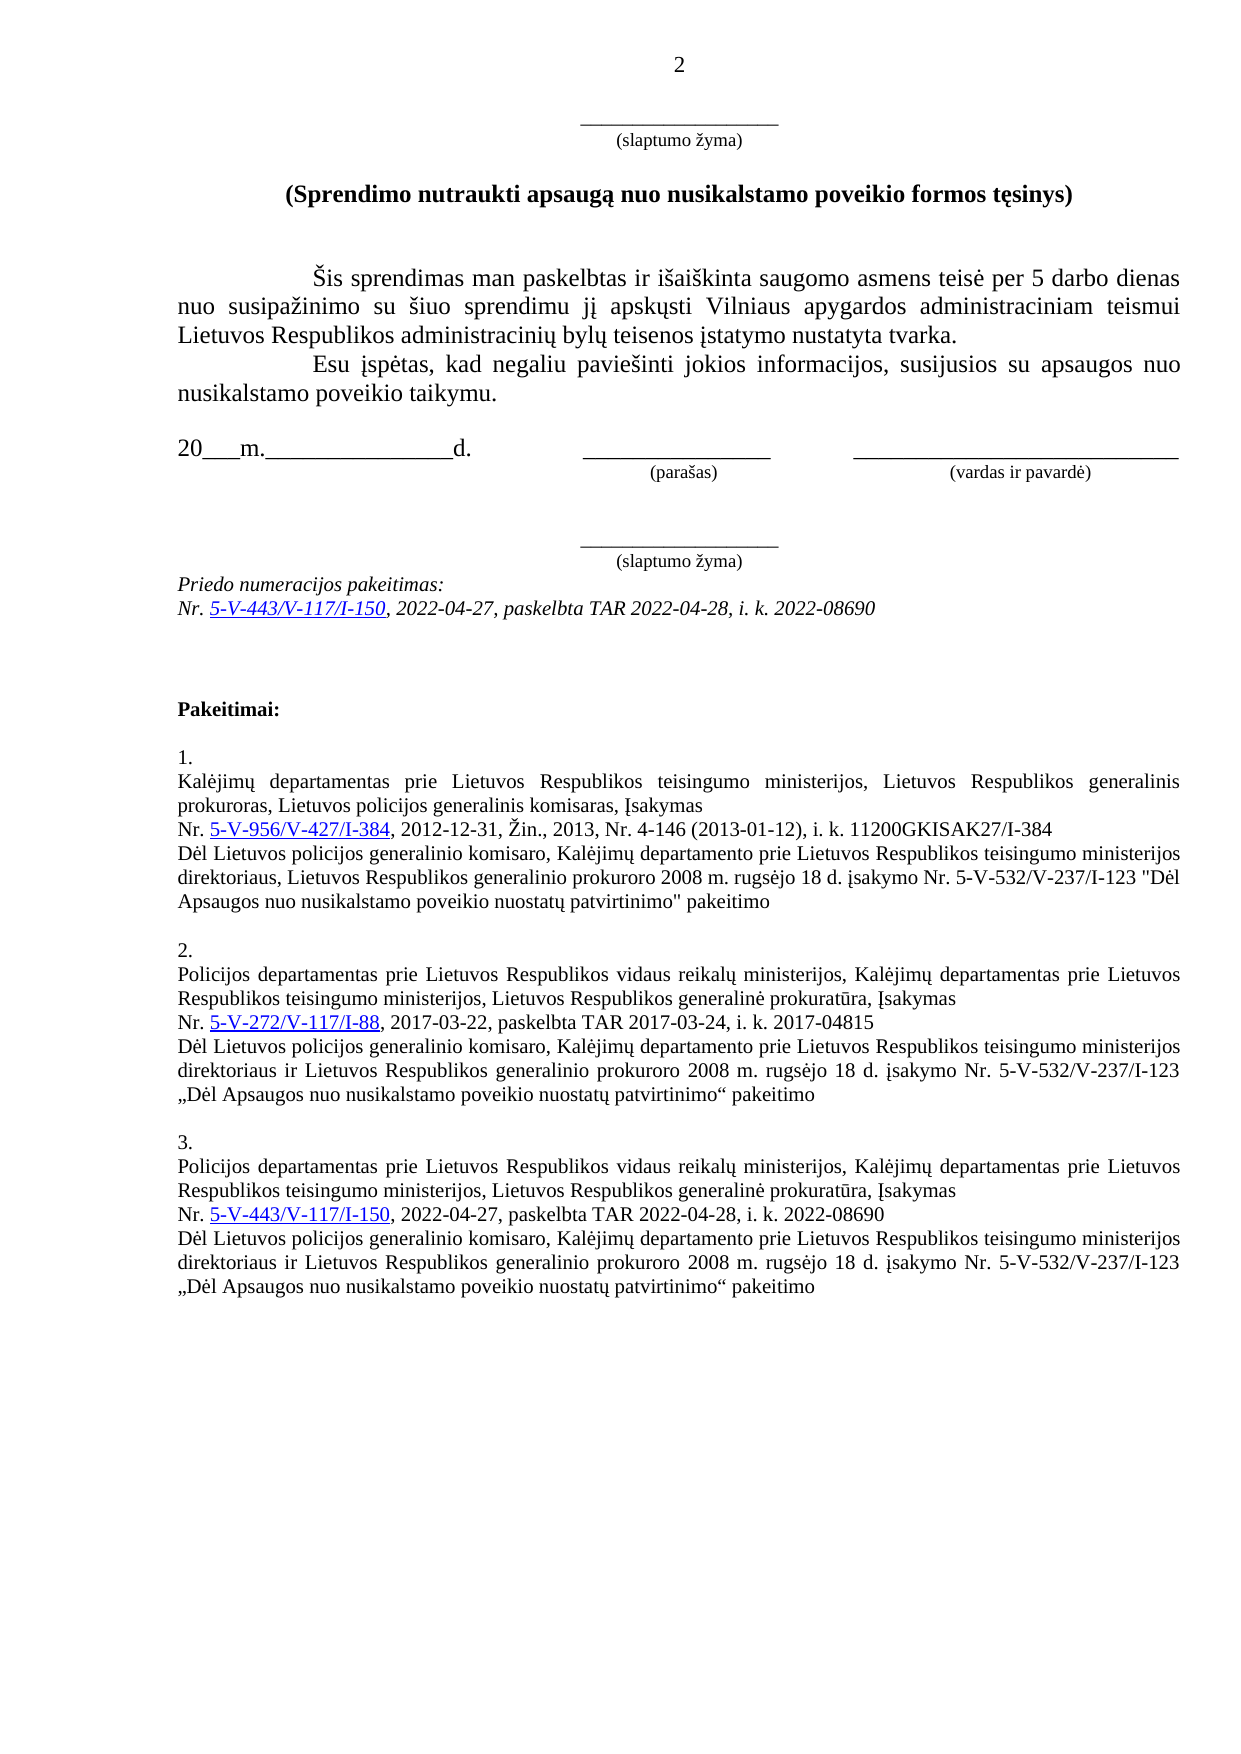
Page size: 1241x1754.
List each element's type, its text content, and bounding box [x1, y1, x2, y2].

text Pakeitimai: [177, 697, 1181, 721]
text (Sprendimo nutraukti apsaugą nuo nusikalstamo poveikio formos tęsinys) [177, 179, 1181, 207]
text Šis sprendimas man paskelbtas ir išaiškinta saugomo asmens teisė per 5 darbo dienas nuo susipažinimo su šiuo sprendimu jį apskųsti Vilniaus apygardos administraciniam teismui Lietuvos Respublikos administracinių bylų teisenos įstatymo nustatyta tvarka. [177, 263, 1181, 349]
text ___________________ [177, 526, 1181, 550]
text 1. [177, 745, 1181, 769]
text 20___m._______________d. _______________ __________________________ [177, 433, 1181, 461]
text ___________________ [177, 104, 1181, 128]
text Policijos departamentas prie Lietuvos Respublikos vidaus reikalų ministerijos, Kalėjimų departamentas prie Lietuvos Respublikos teisingumo ministerijos, Lietuvos Respublikos generalinė prokuratūra, Įsakymas [177, 1154, 1181, 1202]
text 2. [177, 937, 1181, 962]
text Dėl Lietuvos policijos generalinio komisaro, Kalėjimų departamento prie Lietuvos Respublikos teisingumo ministerijos direktoriaus, Lietuvos Respublikos generalinio prokuroro 2008 m. rugsėjo 18 d. įsakymo Nr. 5-V-532/V-237/I-123 "Dėl Apsaugos nuo nusikalstamo poveikio nuostatų patvirtinimo" pakeitimo [177, 841, 1181, 913]
text Policijos departamentas prie Lietuvos Respublikos vidaus reikalų ministerijos, Kalėjimų departamentas prie Lietuvos Respublikos teisingumo ministerijos, Lietuvos Respublikos generalinė prokuratūra, Įsakymas [177, 962, 1181, 1010]
text Nr. 5-V-443/V-117/I-150, 2022-04-27, paskelbta TAR 2022-04-28, i. k. 2022-08690 [177, 596, 1181, 620]
text Esu įspėtas, kad negaliu paviešinti jokios informacijos, susijusios su apsaugos nuo nusikalstamo poveikio taikymu. [177, 349, 1181, 406]
text Dėl Lietuvos policijos generalinio komisaro, Kalėjimų departamento prie Lietuvos Respublikos teisingumo ministerijos direktoriaus ir Lietuvos Respublikos generalinio prokuroro 2008 m. rugsėjo 18 d. įsakymo Nr. 5-V-532/V-237/I-123 „Dėl Apsaugos nuo nusikalstamo poveikio nuostatų patvirtinimo“ pakeitimo [177, 1034, 1181, 1106]
text (parašas) (vardas ir pavardė) [177, 461, 1181, 483]
text (slaptumo žyma) [177, 128, 1181, 150]
text Nr. 5-V-956/V-427/I-384, 2012-12-31, Žin., 2013, Nr. 4-146 (2013-01-12), i. k. 11200GKISAK27/I-384 [177, 817, 1181, 841]
text Priedo numeracijos pakeitimas: [177, 572, 1181, 596]
text Nr. 5-V-272/V-117/I-88, 2017-03-22, paskelbta TAR 2017-03-24, i. k. 2017-04815 [177, 1010, 1181, 1034]
text Kalėjimų departamentas prie Lietuvos Respublikos teisingumo ministerijos, Lietuvos Respublikos generalinis prokuroras, Lietuvos policijos generalinis komisaras, Įsakymas [177, 769, 1181, 817]
text 3. [177, 1130, 1181, 1154]
text Nr. 5-V-443/V-117/I-150, 2022-04-27, paskelbta TAR 2022-04-28, i. k. 2022-08690 [177, 1202, 1181, 1226]
text (slaptumo žyma) [177, 550, 1181, 572]
text Dėl Lietuvos policijos generalinio komisaro, Kalėjimų departamento prie Lietuvos Respublikos teisingumo ministerijos direktoriaus ir Lietuvos Respublikos generalinio prokuroro 2008 m. rugsėjo 18 d. įsakymo Nr. 5-V-532/V-237/I-123 „Dėl Apsaugos nuo nusikalstamo poveikio nuostatų patvirtinimo“ pakeitimo [177, 1226, 1181, 1298]
